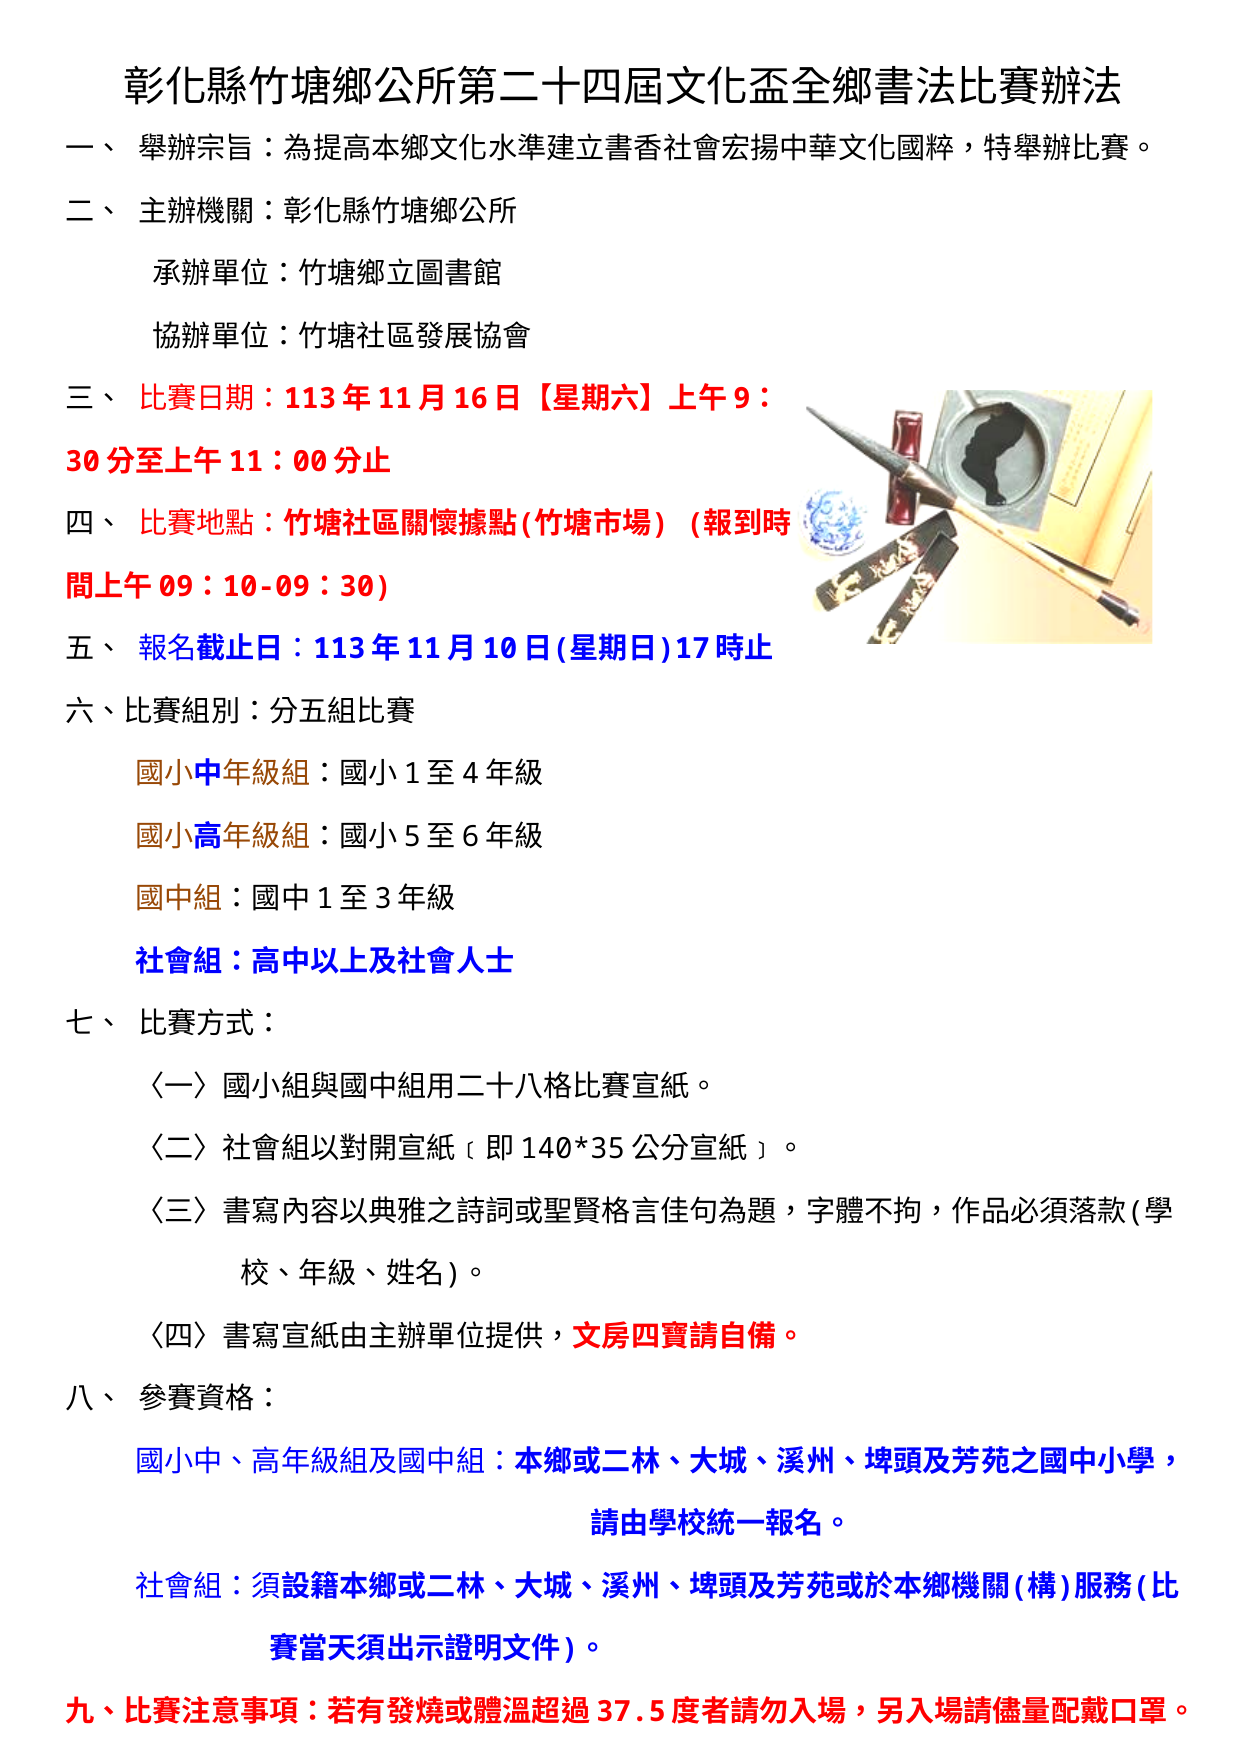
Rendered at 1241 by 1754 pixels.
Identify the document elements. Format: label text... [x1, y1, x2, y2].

text 〈一〉國小組與國中組用二十八格比賽宣紙。 [65, 1042, 1181, 1104]
text 承辦單位：竹塘鄉立圖書館 [65, 229, 1181, 292]
text 三、 比賽日期：113年11月16日【星期六】上午9：30分至上午11：00分止 [65, 354, 1181, 479]
text 國小中年級組：國小1至4年級 [65, 729, 1181, 792]
text 四、 比賽地點：竹塘社區關懷據點(竹塘市場) (報到時間上午09：10-09：30) [65, 479, 795, 604]
text 國小高年級組：國小5至6年級 [65, 792, 1181, 854]
text 校、年級、姓名)。 [65, 1229, 1181, 1292]
text 一、 舉辦宗旨：為提高本鄉文化水準建立書香社會宏揚中華文化國粹，特舉辦比賽。 [65, 104, 1181, 167]
text 請由學校統一報名。 [65, 1479, 1181, 1542]
text [1153, 479, 1181, 604]
text 社會組：高中以上及社會人士 [65, 917, 1181, 979]
text 五、 報名截止日：113年11月10日(星期日)17時止 [65, 604, 1181, 667]
text 八、 參賽資格： [65, 1354, 1181, 1417]
text 〈四〉書寫宣紙由主辦單位提供，文房四寶請自備。 [65, 1292, 1181, 1354]
text 國中組：國中1至3年級 [65, 854, 1181, 917]
text 六、比賽組別：分五組比賽 [65, 667, 1181, 729]
text 國小中、高年級組及國中組：本鄉或二林、大城、溪州、埤頭及芳苑之國中小學， [65, 1417, 1181, 1479]
text 彰化縣竹塘鄉公所第二十四屆文化盃全鄉書法比賽辦法 [65, 42, 1181, 104]
text 社會組：須設籍本鄉或二林、大城、溪州、埤頭及芳苑或於本鄉機關(構)服務(比賽當天須出示證明文件)。 [65, 1542, 1181, 1667]
text 二、 主辦機關：彰化縣竹塘鄉公所 [65, 167, 1181, 229]
text 協辦單位：竹塘社區發展協會 [65, 292, 1181, 354]
text 〈二〉社會組以對開宣紙﹝即140*35公分宣紙﹞。 [65, 1104, 1181, 1167]
text 九、比賽注意事項：若有發燒或體溫超過37.5度者請勿入場，另入場請儘量配戴口罩。 [65, 1667, 1181, 1729]
text 七、 比賽方式： [65, 979, 1181, 1042]
text 〈三〉書寫內容以典雅之詩詞或聖賢格言佳句為題，字體不拘，作品必須落款(學 [65, 1167, 1181, 1229]
